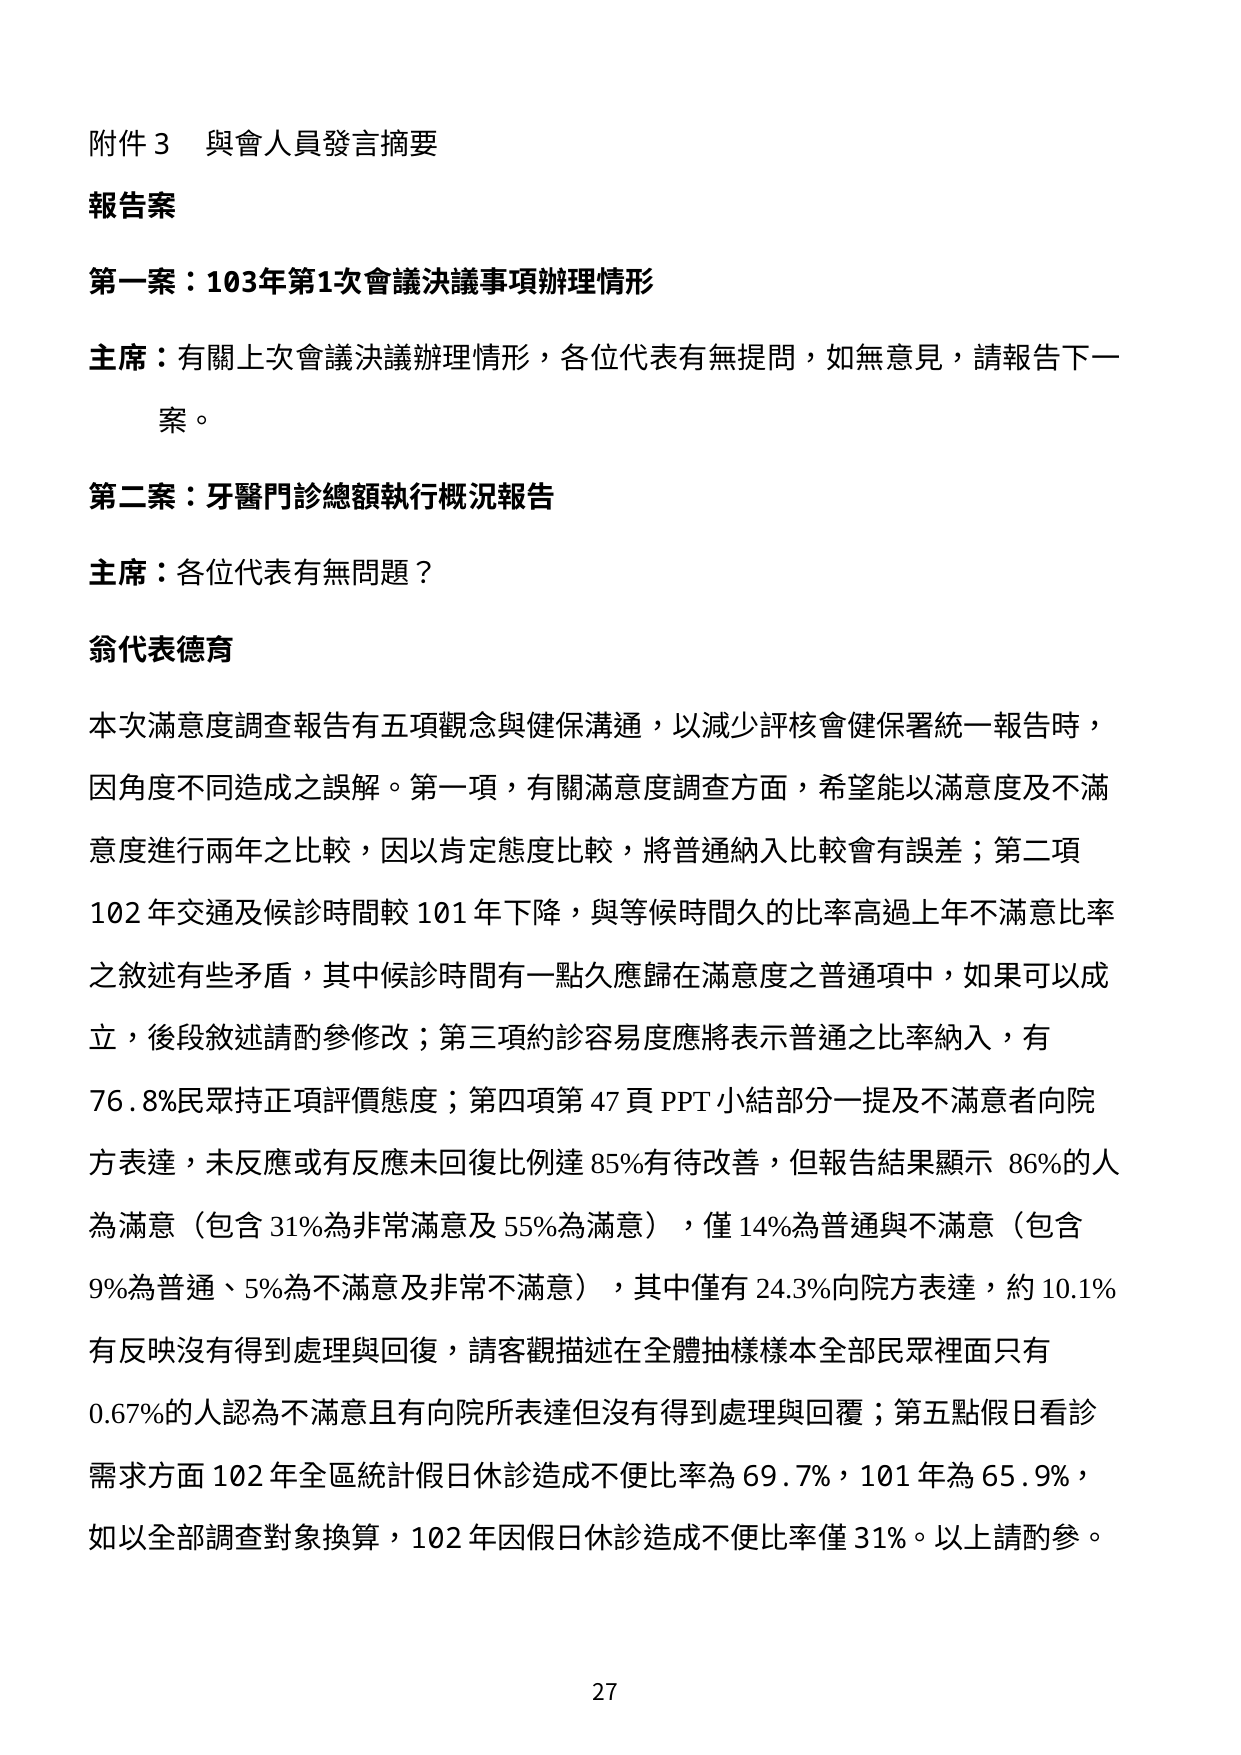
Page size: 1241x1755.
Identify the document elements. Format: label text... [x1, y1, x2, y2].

text 主席：各位代表有無問題？ [89, 529, 1122, 592]
text 主席：有關上次會議決議辦理情形，各位代表有無提問，如無意見，請報告下一案。 [89, 314, 1122, 439]
text 第二案：牙醫門診總額執行概況報告 [89, 453, 1122, 516]
text 報告案 [89, 162, 1122, 225]
text 第一案：103年第1次會議決議事項辦理情形 [89, 238, 1122, 301]
text 翁代表德育 [89, 606, 1122, 668]
text 本次滿意度調查報告有五項觀念與健保溝通，以減少評核會健保署統一報告時，因角度不同造成之誤解。第一項，有關滿意度調查方面，希望能以滿意度及不滿意度進行兩年之比較，因以肯定態度比較，將普通納入比較會有誤差；第二項102年交通及候診時間較101年下降，與等候時間久的比率高過上年不滿意比率之敘述有些矛盾，其中候診時間有一點久應歸在滿意度之普通項中，如果可以成立，後段敘述請酌參修改；第三項約診容易度應將表示普通之比率納入，有76.8%民眾持正項評價態度；第四項第47頁PPT小結部分一提及不滿意者向院方表達，未反應或有反應未回復比例達85%有待改善，但報告結果顯示 86%的人為滿意（包含31%為非常滿意及55%為滿意），僅14%為普通與不滿意（包含9%為普通、5%為不滿意及非常不滿意），其中僅有24.3%向院方表達，約10.1%有反映沒有得到處理與回復，請客觀描述在全體抽樣樣本全部民眾裡面只有0.67%的人認為不滿意且有向院所表達但沒有得到處理與回覆；第五點假日看診需求方面102年全區統計假日休診造成不便比率為69.7%，101年為65.9%，如以全部調查對象換算，102年因假日休診造成不便比率僅31%。以上請酌參。 [89, 682, 1122, 1557]
text 附件3 與會人員發言摘要 [89, 100, 1122, 162]
